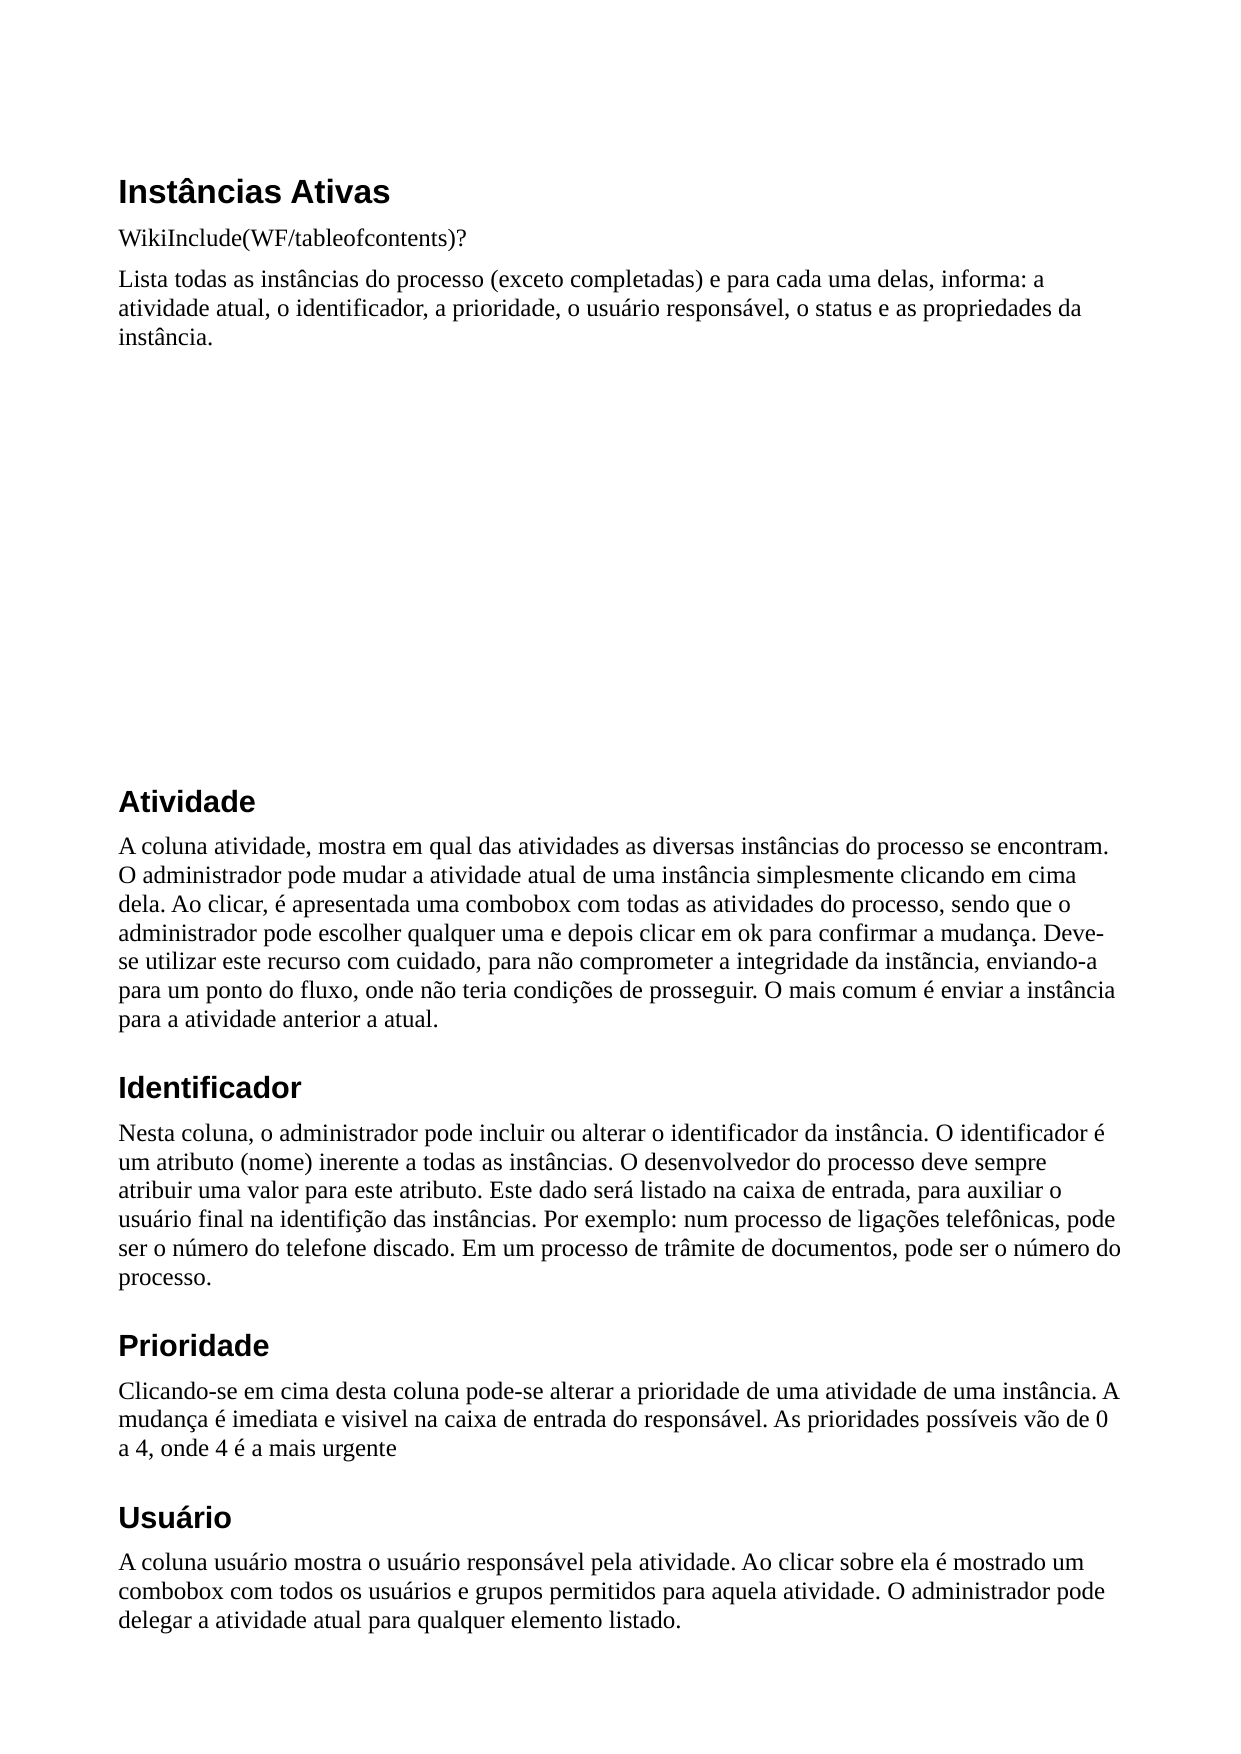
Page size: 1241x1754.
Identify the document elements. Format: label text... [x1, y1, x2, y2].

text Lista todas as instâncias do processo (exceto completadas) e para cada uma delas, informa: a atividade atual, o identificador, a prioridade, o usuário responsável, o status e as propriedades da instância. [118, 264, 1122, 351]
subtitle Prioridade [118, 1328, 1122, 1363]
text A coluna atividade, mostra em qual das atividades as diversas instâncias do processo se encontram. O administrador pode mudar a atividade atual de uma instância simplesmente clicando em cima dela. Ao clicar, é apresentada uma combobox com todas as atividades do processo, sendo que o administrador pode escolher qualquer uma e depois clicar em ok para confirmar a mudança. Deve-se utilizar este recurso com cuidado, para não comprometer a integridade da instãncia, enviando-a para um ponto do fluxo, onde não teria condições de prosseguir. O mais comum é enviar a instância para a atividade anterior a atual. [118, 831, 1122, 1033]
text A coluna usuário mostra o usuário responsável pela atividade. Ao clicar sobre ela é mostrado um combobox com todos os usuários e grupos permitidos para aquela atividade. O administrador pode delegar a atividade atual para qualquer elemento listado. [118, 1547, 1122, 1634]
subtitle Usuário [118, 1499, 1122, 1535]
text Nesta coluna, o administrador pode incluir ou alterar o identificador da instância. O identificador é um atributo (nome) inerente a todas as instâncias. O desenvolvedor do processo deve sempre atribuir uma valor para este atributo. Este dado será listado na caixa de entrada, para auxiliar o usuário final na identifição das instâncias. Por exemplo: num processo de ligações telefônicas, pode ser o número do telefone discado. Em um processo de trâmite de documentos, pode ser o número do processo. [118, 1118, 1122, 1291]
subtitle Instâncias Ativas [118, 172, 1122, 211]
text Clicando-se em cima desta coluna pode-se alterar a prioridade de uma atividade de uma instância. A mudança é imediata e visivel na caixa de entrada do responsável. As prioridades possíveis vão de 0 a 4, onde 4 é a mais urgente [118, 1376, 1122, 1462]
subtitle Identificador [118, 1070, 1122, 1106]
subtitle Atividade [118, 784, 1122, 819]
text WikiInclude(WF/tableofcontents)? [118, 223, 1122, 252]
